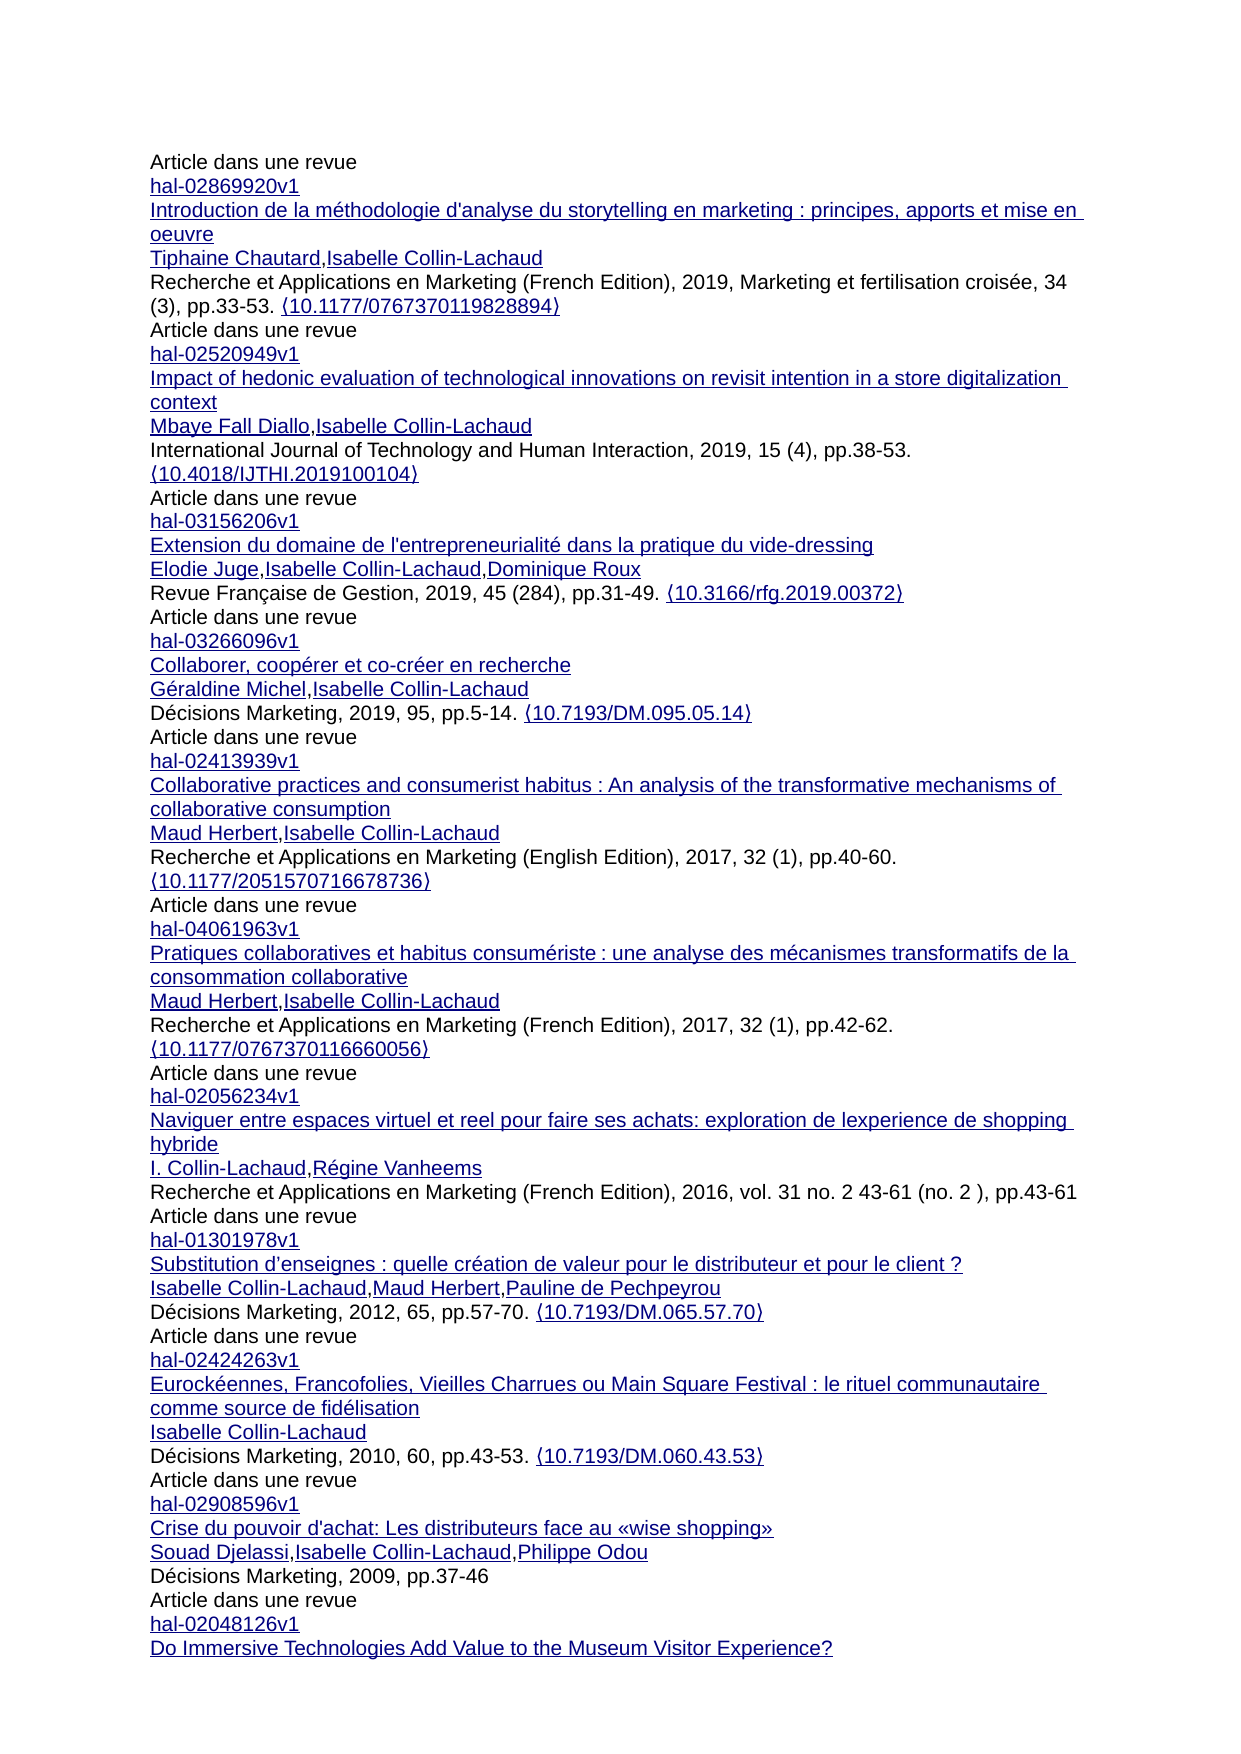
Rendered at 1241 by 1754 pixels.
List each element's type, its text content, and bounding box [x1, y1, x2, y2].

table_cell Extension du domaine de l'entrepreneurialité dans la pratique du vide-dressing Elodie Juge,Isabelle Collin-Lachaud,Dominique Roux Revue Française de Gestion, 2019, 45 (284), pp.31-49. ⟨10.3166/rfg.2019.00372⟩ Article dans une revue hal-03266096v1 [150, 533, 1090, 653]
table_cell Naviguer entre espaces virtuel et reel pour faire ses achats: exploration de lexperience de shopping hybride I. Collin-Lachaud,Régine Vanheems Recherche et Applications en Marketing (French Edition), 2016, vol. 31 no. 2 43-61 (no. 2 ), pp.43-61 Article dans une revue hal-01301978v1 [150, 1108, 1090, 1252]
table_cell Eurockéennes, Francofolies, Vieilles Charrues ou Main Square Festival : le rituel communautaire comme source de fidélisation Isabelle Collin-Lachaud Décisions Marketing, 2010, 60, pp.43-53. ⟨10.7193/DM.060.43.53⟩ Article dans une revue hal-02908596v1 [150, 1372, 1090, 1516]
table_cell Impact of hedonic evaluation of technological innovations on revisit intention in a store digitalization context Mbaye Fall Diallo,Isabelle Collin-Lachaud International Journal of Technology and Human Interaction, 2019, 15 (4), pp.38-53. ⟨10.4018/IJTHI.2019100104⟩ Article dans une revue hal-03156206v1 [150, 366, 1090, 533]
table_cell Pratiques collaboratives et habitus consumériste : une analyse des mécanismes transformatifs de la consommation collaborative Maud Herbert,Isabelle Collin-Lachaud Recherche et Applications en Marketing (French Edition), 2017, 32 (1), pp.42-62. ⟨10.1177/0767370116660056⟩ Article dans une revue hal-02056234v1 [150, 941, 1090, 1108]
table_cell Collaborer, coopérer et co-créer en recherche Géraldine Michel,Isabelle Collin-Lachaud Décisions Marketing, 2019, 95, pp.5-14. ⟨10.7193/DM.095.05.14⟩ Article dans une revue hal-02413939v1 [150, 653, 1090, 773]
table_cell Introduction de la méthodologie d'analyse du storytelling en marketing : principes, apports et mise en oeuvre Tiphaine Chautard,Isabelle Collin-Lachaud Recherche et Applications en Marketing (French Edition), 2019, Marketing et fertilisation croisée, 34 (3), pp.33-53. ⟨10.1177/0767370119828894⟩ Article dans une revue hal-02520949v1 [150, 198, 1090, 366]
table_cell Collaborative practices and consumerist habitus : An analysis of the transformative mechanisms of collaborative consumption Maud Herbert,Isabelle Collin-Lachaud Recherche et Applications en Marketing (English Edition), 2017, 32 (1), pp.40-60. ⟨10.1177/2051570716678736⟩ Article dans une revue hal-04061963v1 [150, 773, 1090, 941]
table_cell Article dans une revue hal-02869920v1 [150, 150, 1090, 198]
table_cell Crise du pouvoir d'achat: Les distributeurs face au «wise shopping» Souad Djelassi,Isabelle Collin-Lachaud,Philippe Odou Décisions Marketing, 2009, pp.37-46 Article dans une revue hal-02048126v1 [150, 1516, 1090, 1635]
table_cell Substitution d’enseignes : quelle création de valeur pour le distributeur et pour le client ? Isabelle Collin-Lachaud,Maud Herbert,Pauline de Pechpeyrou Décisions Marketing, 2012, 65, pp.57-70. ⟨10.7193/DM.065.57.70⟩ Article dans une revue hal-02424263v1 [150, 1252, 1090, 1372]
table_cell Do Immersive Technologies Add Value to the Museum Visitor Experience? [150, 1635, 1090, 1659]
